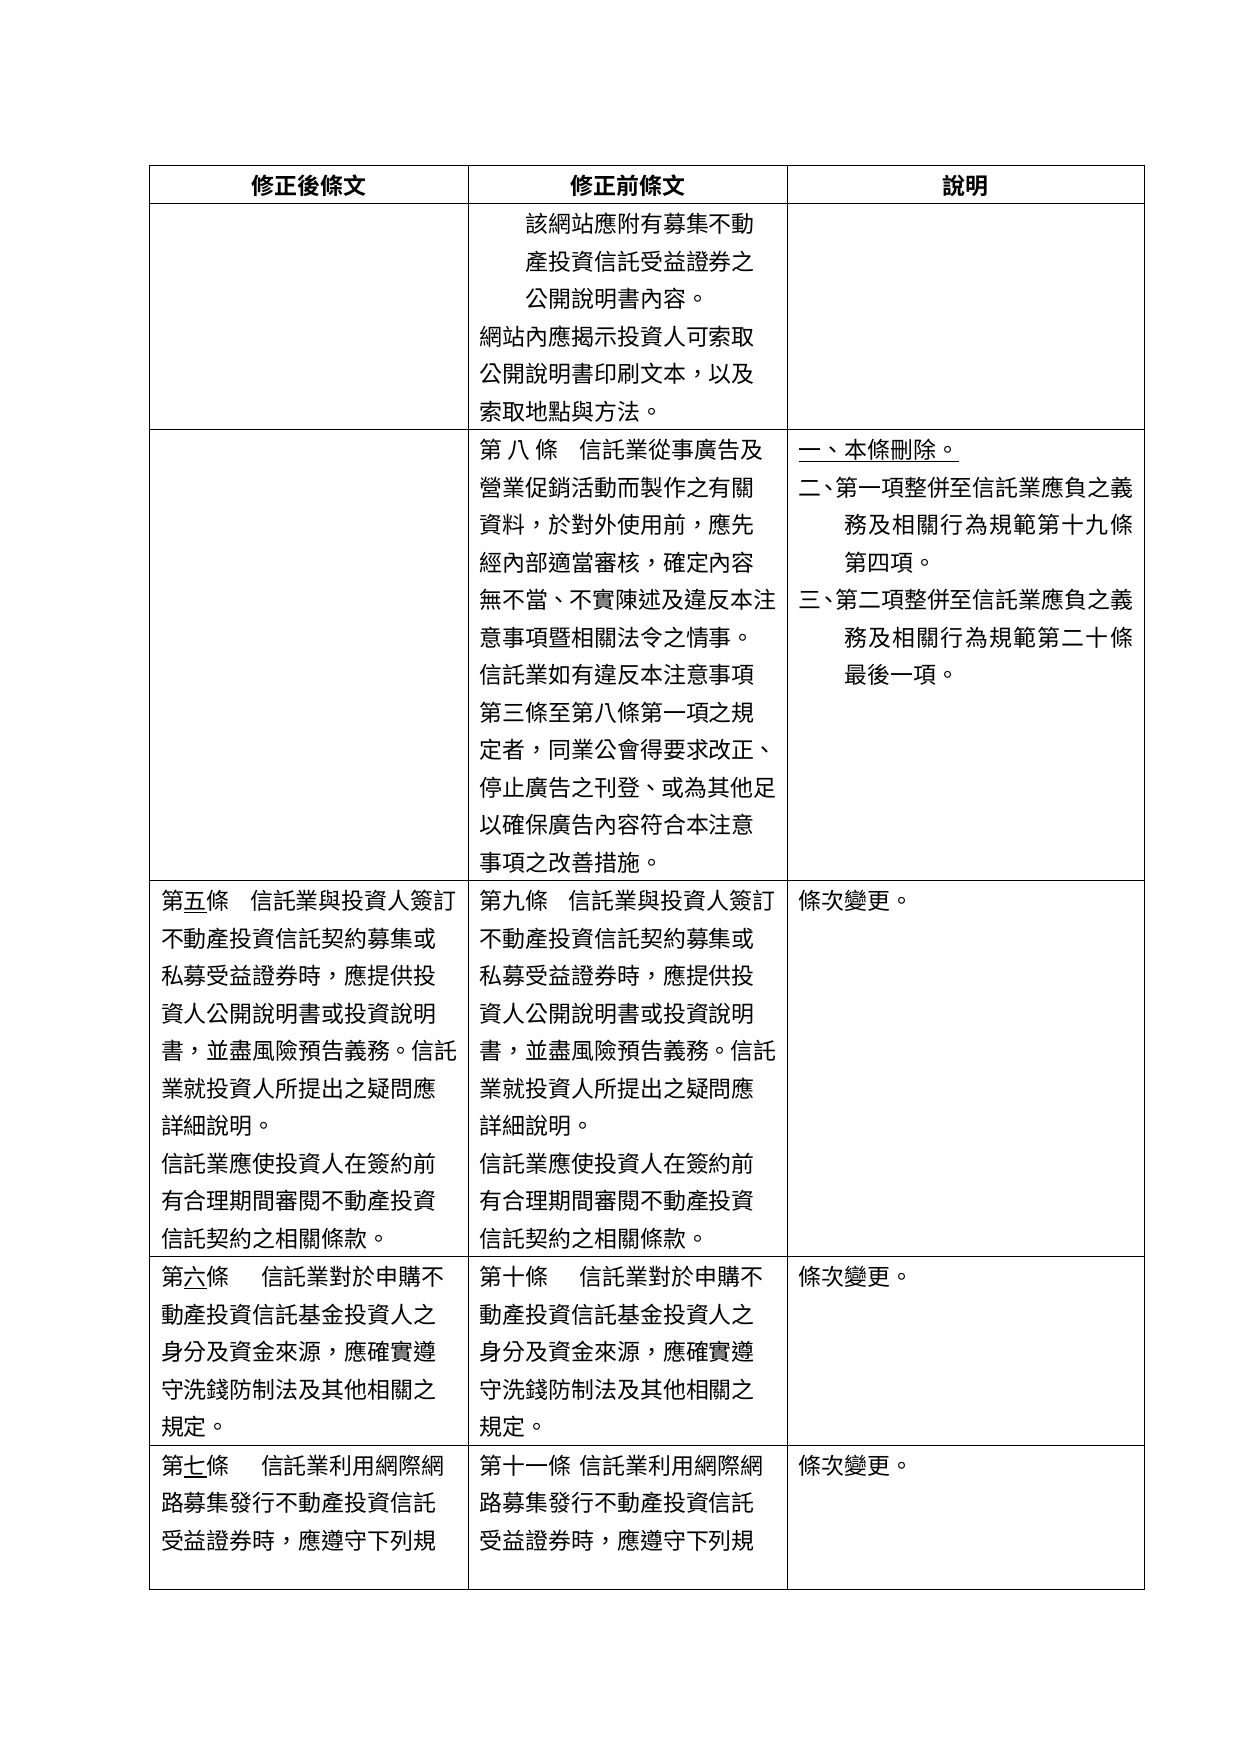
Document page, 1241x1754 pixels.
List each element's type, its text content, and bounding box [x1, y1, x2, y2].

table_cell [150, 204, 468, 429]
table_cell 一、本條刪除。 二、第一項整併至信託業應負之義務及相關行為規範第十九條第四項。 三、第二項整併至信託業應負之義務及相關行為規範第二十條最後一項。 [788, 430, 1144, 880]
table_header 修正後條文 [150, 166, 468, 203]
table_cell 條次變更。 [788, 1257, 1144, 1445]
table_cell 第五條 信託業與投資人簽訂不動產投資信託契約募集或私募受益證券時，應提供投資人公開說明書或投資說明書，並盡風險預告義務。信託業就投資人所提出之疑問應詳細說明。 信託業應使投資人在簽約前有合理期間審閱不動產投資信託契約之相關條款。 [150, 881, 468, 1256]
table_cell [150, 430, 468, 880]
table_cell 第九條 信託業與投資人簽訂不動產投資信託契約募集或私募受益證券時，應提供投資人公開說明書或投資說明書，並盡風險預告義務。信託業就投資人所提出之疑問應詳細說明。 信託業應使投資人在簽約前有合理期間審閱不動產投資信託契約之相關條款。 [469, 881, 787, 1256]
table_cell 第六條 信託業對於申購不動產投資信託基金投資人之身分及資金來源，應確實遵守洗錢防制法及其他相關之規定。 [150, 1257, 468, 1445]
table_cell 條次變更。 [788, 1446, 1144, 1588]
table_cell 第七條 信託業利用網際網路募集發行不動產投資信託受益證券時，應遵守下列規 [150, 1446, 468, 1588]
table_cell 第十條 信託業對於申購不動產投資信託基金投資人之身分及資金來源，應確實遵守洗錢防制法及其他相關之規定。 [469, 1257, 787, 1445]
table_cell 條次變更。 [788, 881, 1144, 1256]
table_cell 第十一條 信託業利用網際網路募集發行不動產投資信託受益證券時，應遵守下列規 [469, 1446, 787, 1588]
table_header 修正前條文 [469, 166, 787, 203]
table_cell 該網站應附有募集不動產投資信託受益證券之公開說明書內容。 網站內應揭示投資人可索取公開說明書印刷文本，以及索取地點與方法。 [469, 204, 787, 429]
table_cell 第 八 條 信託業從事廣告及營業促銷活動而製作之有關資料，於對外使用前，應先經內部適當審核，確定內容無不當、不實陳述及違反本注意事項暨相關法令之情事。 信託業如有違反本注意事項第三條至第八條第一項之規定者，同業公會得要求改正、停止廣告之刊登、或為其他足以確保廣告內容符合本注意事項之改善措施。 [469, 430, 787, 880]
table_cell [788, 204, 1144, 429]
table_header 說明 [788, 166, 1144, 203]
